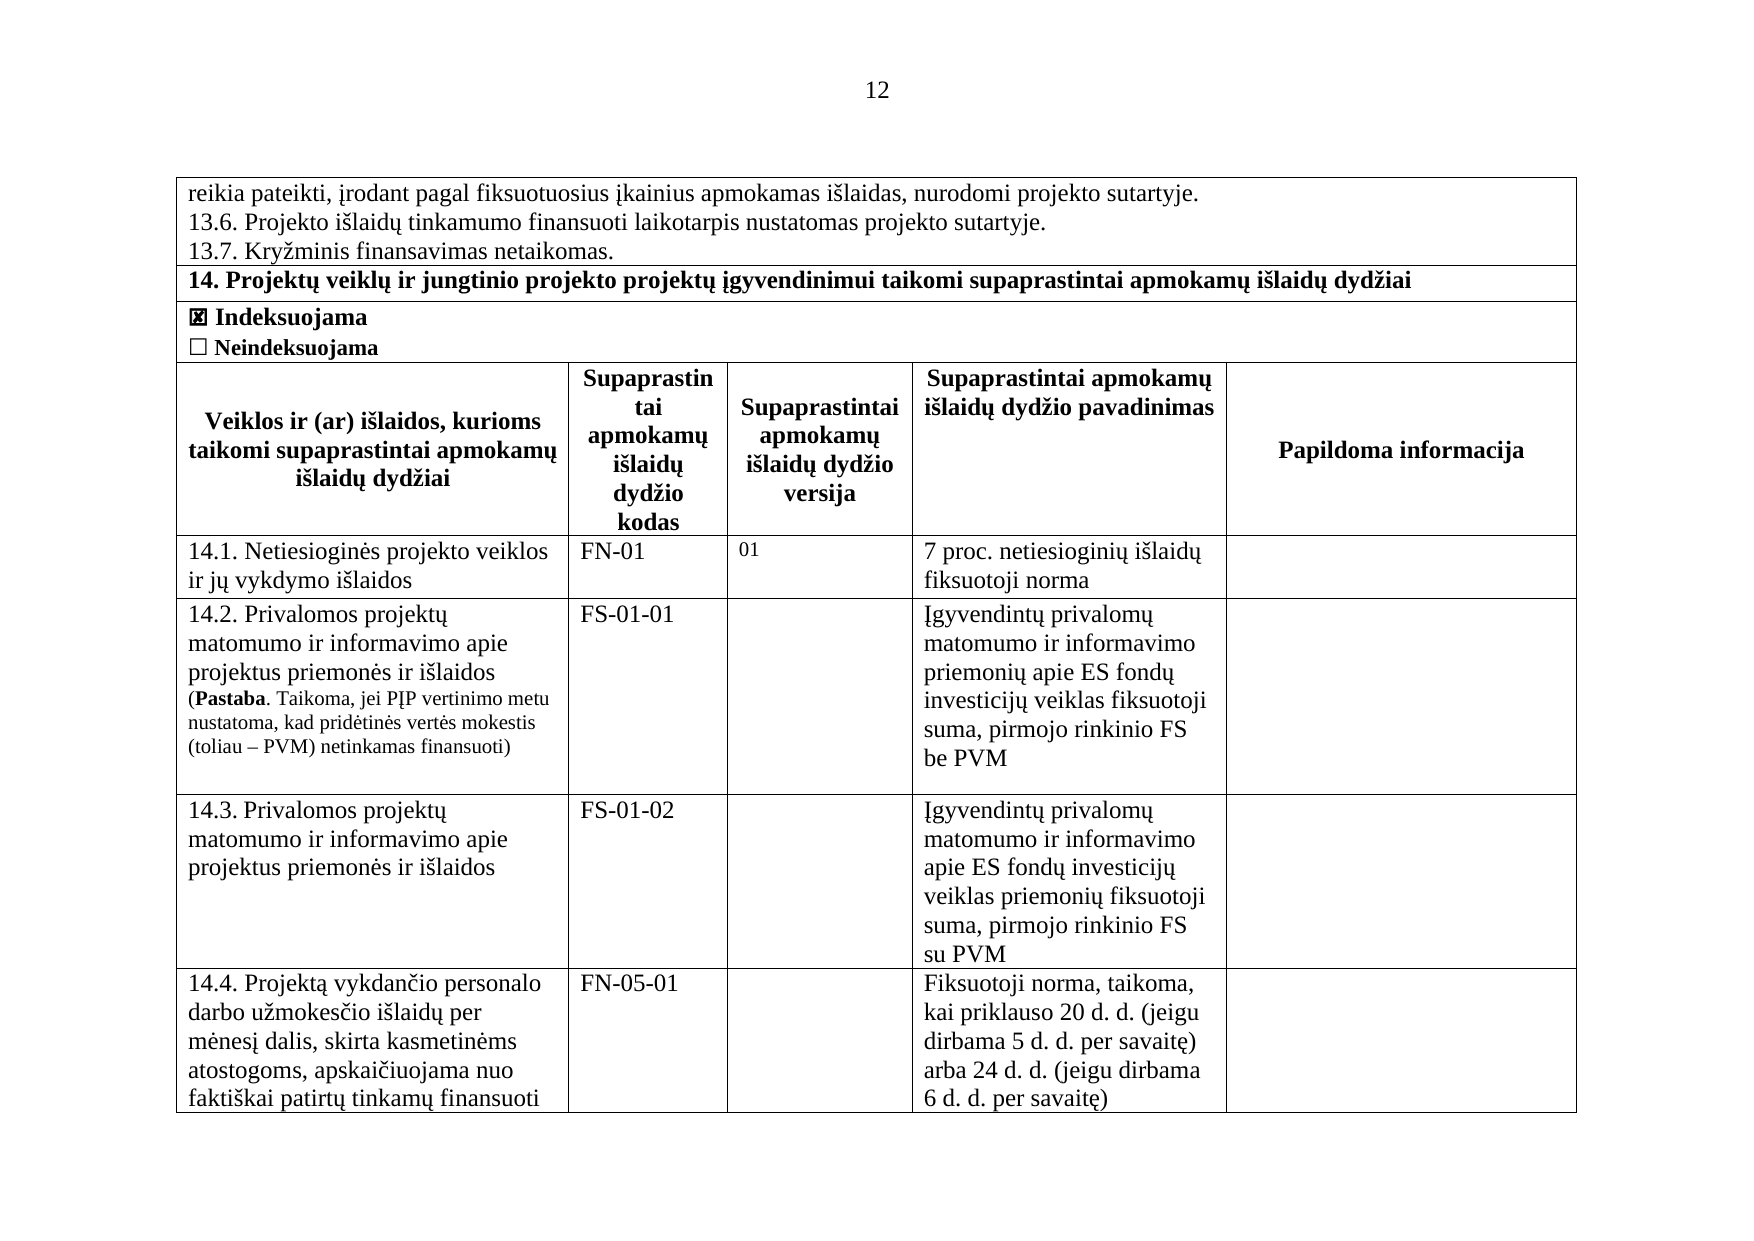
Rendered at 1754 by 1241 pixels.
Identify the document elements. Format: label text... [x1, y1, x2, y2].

table_cell FN-01 [569, 536, 727, 598]
table_cell [1227, 536, 1576, 598]
table_cell 01 [728, 536, 912, 598]
table_cell 14.1. Netiesioginės projekto veiklos ir jų vykdymo išlaidos [177, 536, 568, 598]
table_cell reikia pateikti, įrodant pagal fiksuotuosius įkainius apmokamas išlaidas, nurodomi projekto sutartyje. 13.6. Projekto išlaidų tinkamumo finansuoti laikotarpis nustatomas projekto sutartyje. 13.7. Kryžminis finansavimas netaikomas. [177, 178, 1576, 264]
table_cell 7 proc. netiesioginių išlaidų fiksuotoji norma [913, 536, 1226, 598]
table_cell Supaprastintai apmokamų išlaidų dydžio versija [728, 363, 912, 535]
table_cell 14.4. Projektą vykdančio personalo darbo užmokesčio išlaidų per mėnesį dalis, skirta kasmetinėms atostogoms, apskaičiuojama nuo faktiškai patirtų tinkamų finansuoti [177, 969, 568, 1112]
table_cell 14.3. Privalomos projektų matomumo ir informavimo apie projektus priemonės ir išlaidos [177, 795, 568, 967]
table_cell  Indeksuojama ☐ Neindeksuojama [177, 302, 1576, 362]
table_cell Papildoma informacija [1227, 363, 1576, 535]
table_cell FS-01-01 [569, 599, 727, 794]
table_cell 14. Projektų veiklų ir jungtinio projekto projektų įgyvendinimui taikomi supaprastintai apmokamų išlaidų dydžiai [177, 266, 1576, 301]
table_cell Veiklos ir (ar) išlaidos, kurioms taikomi supaprastintai apmokamų išlaidų dydžiai [177, 363, 568, 535]
table_cell [1227, 969, 1576, 1112]
table_cell Įgyvendintų privalomų matomumo ir informavimo priemonių apie ES fondų investicijų veiklas fiksuotoji suma, pirmojo rinkinio FS be PVM [913, 599, 1226, 794]
table_cell [728, 599, 912, 794]
table_cell [1227, 599, 1576, 794]
table_cell [728, 795, 912, 967]
table_cell 14.2. Privalomos projektų matomumo ir informavimo apie projektus priemonės ir išlaidos (Pastaba. Taikoma, jei PĮP vertinimo metu nustatoma, kad pridėtinės vertės mokestis (toliau – PVM) netinkamas finansuoti) [177, 599, 568, 794]
table_cell [1227, 795, 1576, 967]
table_cell Supaprastintai apmokamų išlaidų dydžio kodas [569, 363, 727, 535]
table_cell Fiksuotoji norma, taikoma, kai priklauso 20 d. d. (jeigu dirbama 5 d. d. per savaitę) arba 24 d. d. (jeigu dirbama 6 d. d. per savaitę) [913, 969, 1226, 1112]
table_cell FS-01-02 [569, 795, 727, 967]
table_cell [728, 969, 912, 1112]
table_cell Supaprastintai apmokamų išlaidų dydžio pavadinimas [913, 363, 1226, 535]
table_cell FN-05-01 [569, 969, 727, 1112]
table_cell Įgyvendintų privalomų matomumo ir informavimo apie ES fondų investicijų veiklas priemonių fiksuotoji suma, pirmojo rinkinio FS su PVM [913, 795, 1226, 967]
